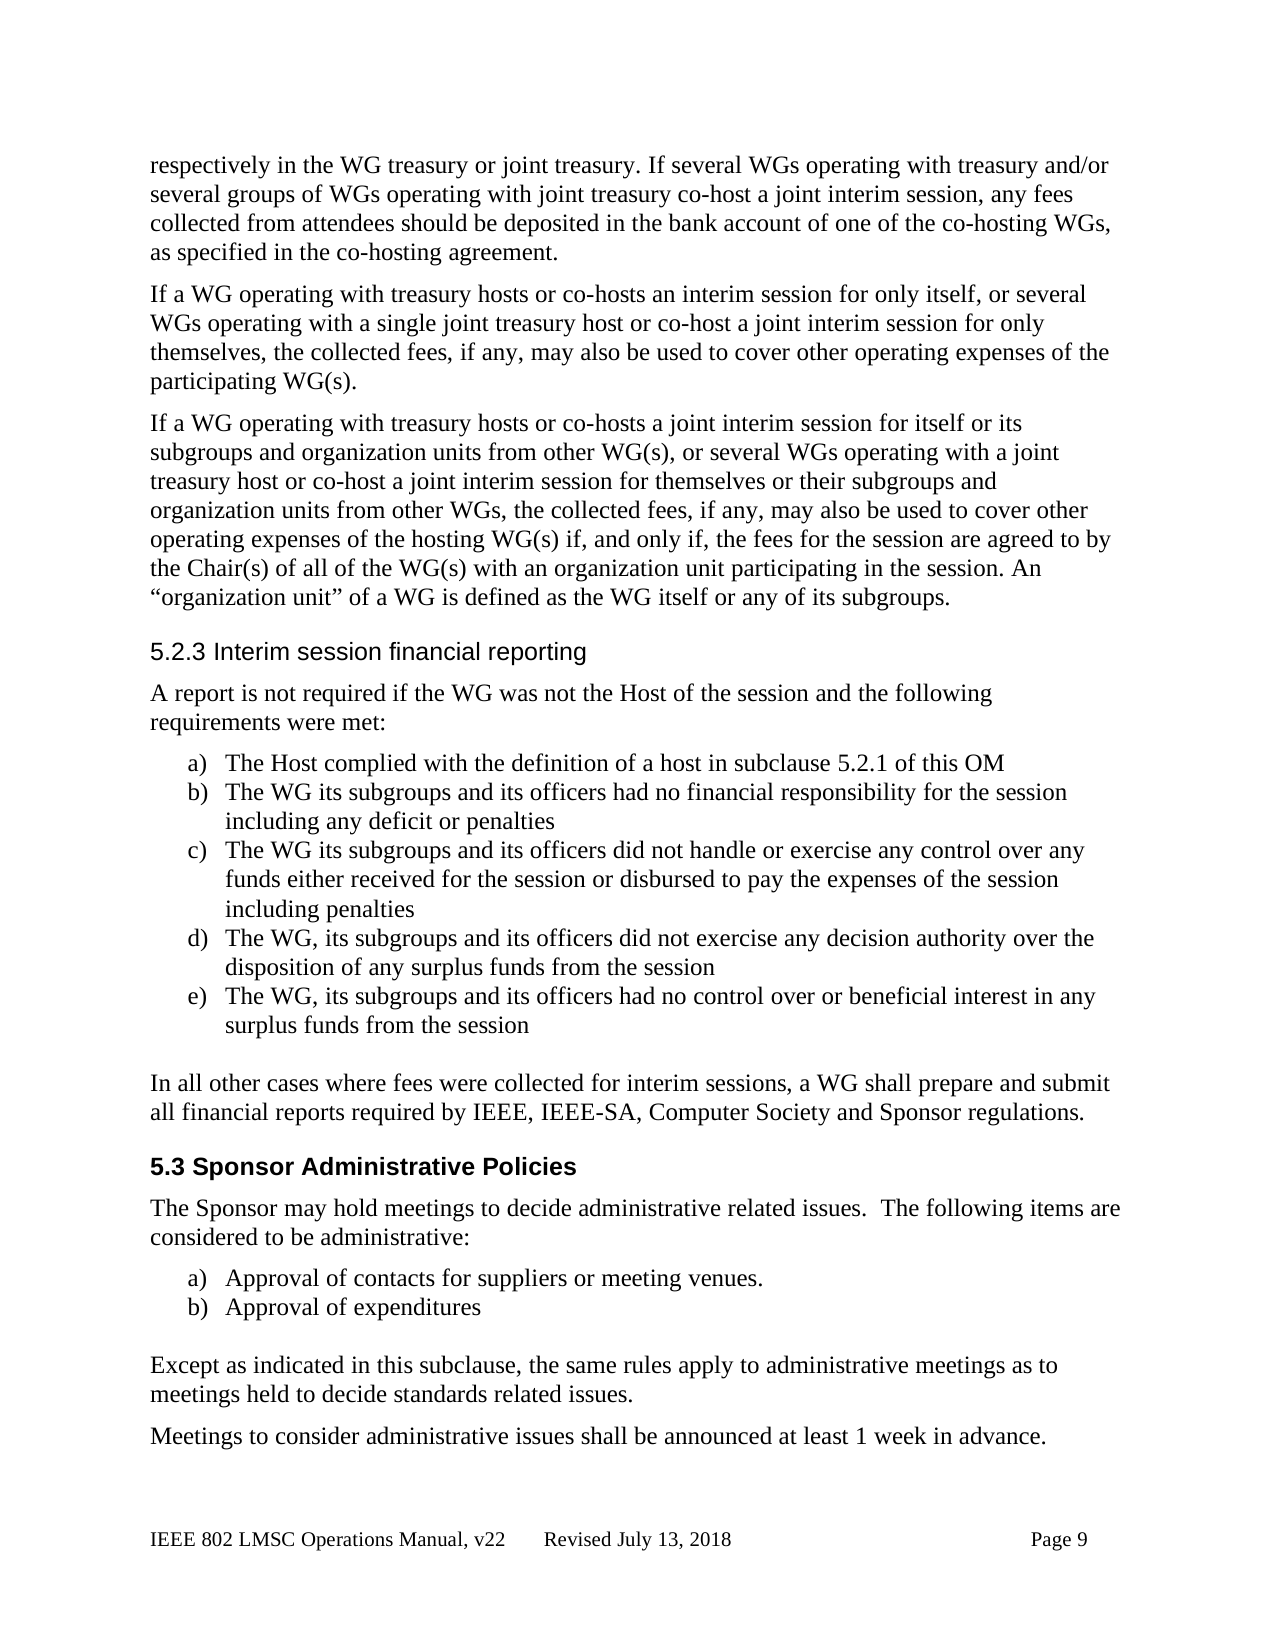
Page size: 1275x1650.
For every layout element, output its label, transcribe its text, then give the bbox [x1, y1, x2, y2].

text respectively in the WG treasury or joint treasury. If several WGs operating with treasury and/or several groups of WGs operating with joint treasury co-host a joint interim session, any fees collected from attendees should be deposited in the bank account of one of the co-hosting WGs, as specified in the co-hosting agreement. [150, 150, 1125, 266]
text In all other cases where fees were collected for interim sessions, a WG shall prepare and submit all financial reports required by IEEE, IEEE-SA, Computer Society and Sponsor regulations. [150, 1068, 1125, 1126]
list The WG its subgroups and its officers had no financial responsibility for the session including any deficit or penalties [187, 777, 1125, 835]
text A report is not required if the WG was not the Host of the session and the following requirements were met: [150, 677, 1125, 736]
list Approval of expenditures [187, 1292, 1125, 1350]
text If a WG operating with treasury hosts or co-hosts an interim session for only itself, or several WGs operating with a single joint treasury host or co-host a joint interim session for only themselves, the collected fees, if any, may also be used to cover other operating expenses of the participating WG(s). [150, 279, 1125, 395]
list Approval of contacts for suppliers or meeting venues. [187, 1263, 1125, 1292]
list The WG, its subgroups and its officers had no control over or beneficial interest in any surplus funds from the session [187, 981, 1125, 1068]
list The Host complied with the definition of a host in subclause 5.2.1 of this OM [187, 748, 1125, 777]
text Except as indicated in this subclause, the same rules apply to administrative meetings as to meetings held to decide standards related issues. [150, 1350, 1125, 1408]
list The WG its subgroups and its officers did not handle or exercise any control over any funds either received for the session or disbursed to pay the expenses of the session including penalties [187, 835, 1125, 922]
text Meetings to consider administrative issues shall be announced at least 1 week in advance. [150, 1421, 1125, 1450]
subtitle Interim session financial reporting [150, 636, 1125, 666]
subtitle Sponsor Administrative Policies [150, 1151, 1125, 1181]
text The Sponsor may hold meetings to decide administrative related issues. The following items are considered to be administrative: [150, 1192, 1125, 1251]
text If a WG operating with treasury hosts or co-hosts a joint interim session for itself or its subgroups and organization units from other WG(s), or several WGs operating with a joint treasury host or co-host a joint interim session for themselves or their subgroups and organization units from other WGs, the collected fees, if any, may also be used to cover other operating expenses of the hosting WG(s) if, and only if, the fees for the session are agreed to by the Chair(s) of all of the WG(s) with an organization unit participating in the session. An “organization unit” of a WG is defined as the WG itself or any of its subgroups. [150, 407, 1125, 611]
list The WG, its subgroups and its officers did not exercise any decision authority over the disposition of any surplus funds from the session [187, 922, 1125, 981]
